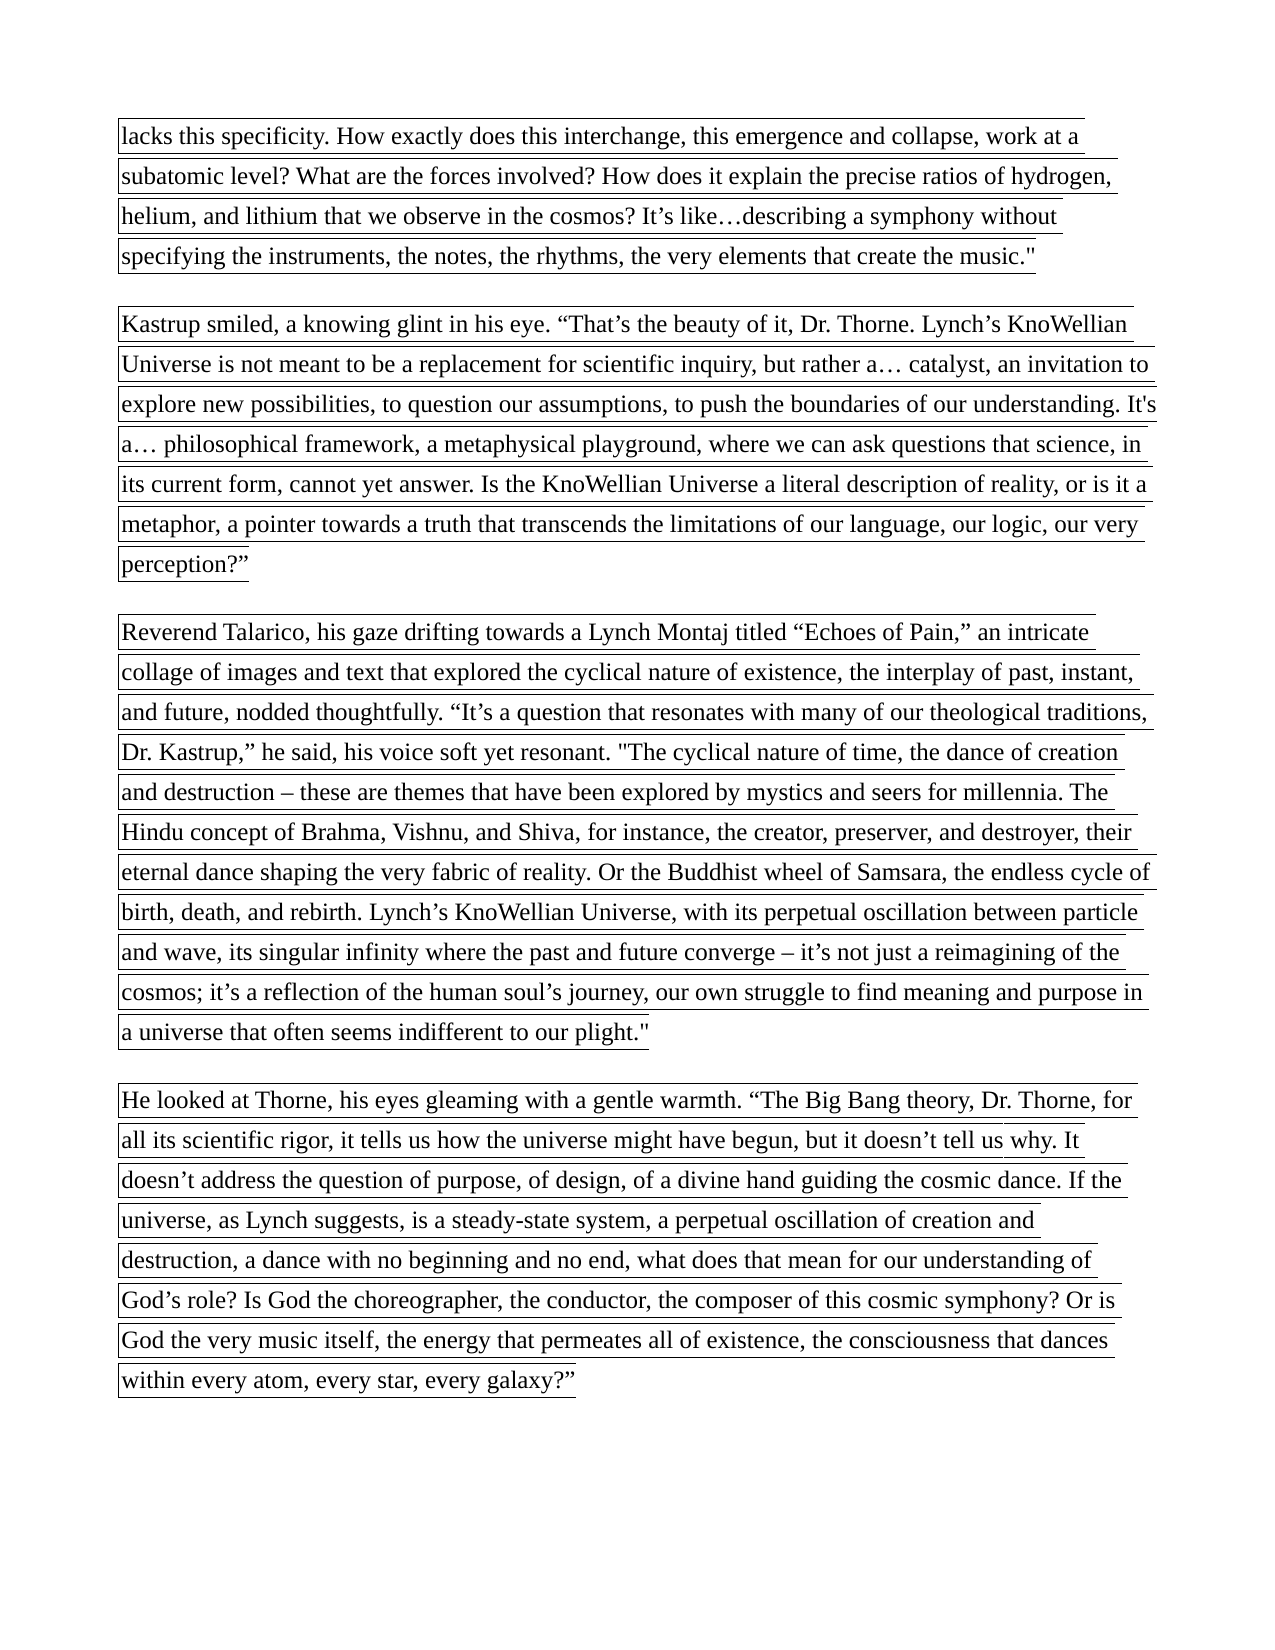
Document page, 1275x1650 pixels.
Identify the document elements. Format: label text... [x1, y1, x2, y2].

text a… philosophical framework, a metaphysical playground, where we can ask questions that science, in its current form, cannot yet answer. Is the KnoWellian Universe a literal description of reality, or is it a metaphor, a pointer towards a truth that transcends the limitations of our language, our logic, our very perception?” [118, 422, 1157, 581]
text Reverend Talarico, his gaze drifting towards a Lynch Montaj titled “Echoes of Pain,” an intricate collage of images and text that explored the cyclical nature of existence, the interplay of past, instant, and future, nodded thoughtfully. “It’s a question that resonates with many of our theological traditions, Dr. Kastrup,” he said, his voice soft yet resonant. "The cyclical nature of time, the dance of creation and destruction – these are themes that have been explored by mystics and seers for millennia. The Hindu concept of Brahma, Vishnu, and Shiva, for instance, the creator, preserver, and destroyer, their [118, 614, 1157, 854]
text eternal dance shaping the very fabric of reality. Or the Buddhist wheel of Samsara, the endless cycle of [119, 855, 1157, 889]
text Kastrup smiled, a knowing glint in his eye. “That’s the beauty of it, Dr. Thorne. Lynch’s KnoWellian Universe is not meant to be a replacement for scientific inquiry, but rather a… catalyst, an invitation to [118, 306, 1157, 386]
text He looked at Thorne, his eyes gleaming with a gentle warmth. “The Big Bang theory, Dr. Thorne, for all its scientific rigor, it tells us how the universe might have begun, but it doesn’t tell us why. It doesn’t address the question of purpose, of design, of a divine hand guiding the cosmic dance. If the universe, as Lynch suggests, is a steady-state system, a perpetual oscillation of creation and destruction, a dance with no beginning and no end, what does that mean for our understanding of God’s role? Is God the choreographer, the conductor, the composer of this cosmic symphony? Or is God the very music itself, the energy that permeates all of existence, the consciousness that dances within every atom, every star, every galaxy?” [118, 1082, 1157, 1397]
text birth, death, and rebirth. Lynch’s KnoWellian Universe, with its perpetual oscillation between particle and wave, its singular infinity where the past and future converge – it’s not just a reimagining of the cosmos; it’s a reflection of the human soul’s journey, our own struggle to find meaning and purpose in a universe that often seems indifferent to our plight." [118, 890, 1157, 1049]
text lacks this specificity. How exactly does this interchange, this emergence and collapse, work at a subatomic level? What are the forces involved? How does it explain the precise ratios of hydrogen, helium, and lithium that we observe in the cosmos? It’s like…describing a symphony without specifying the instruments, the notes, the rhythms, the very elements that create the music." [118, 118, 1157, 273]
text explore new possibilities, to question our assumptions, to push the boundaries of our understanding. It's [119, 387, 1157, 421]
